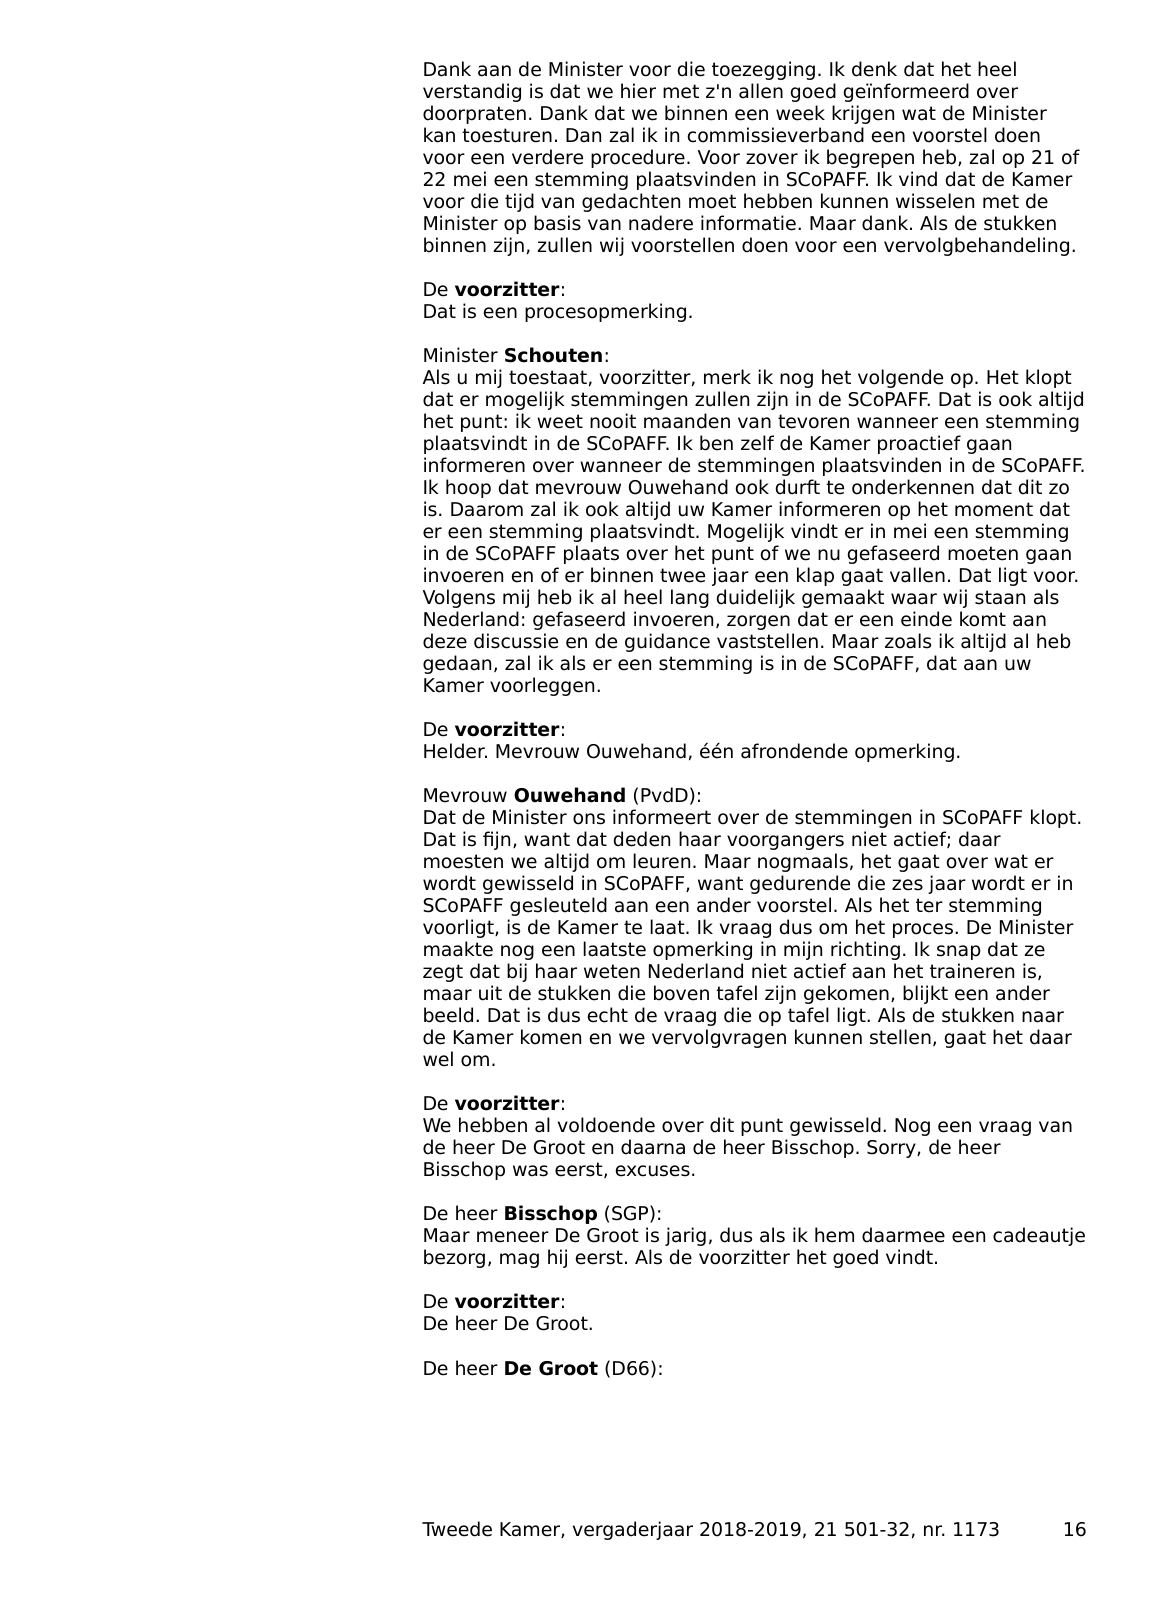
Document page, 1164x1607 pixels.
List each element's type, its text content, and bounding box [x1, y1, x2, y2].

text De heer Bisschop (SGP): [422, 1203, 1087, 1225]
text De voorzitter: [422, 1291, 1087, 1313]
text Dat de Minister ons informeert over de stemmingen in SCoPAFF klopt. Dat is fijn, want dat deden haar voorgangers niet actief; daar moesten we altijd om leuren. Maar nogmaals, het gaat over wat er wordt gewisseld in SCoPAFF, want gedurende die zes jaar wordt er in SCoPAFF gesleuteld aan een ander voorstel. Als het ter stemming voorligt, is de Kamer te laat. Ik vraag dus om het proces. De Minister maakte nog een laatste opmerking in mijn richting. Ik snap dat ze zegt dat bij haar weten Nederland niet actief aan het traineren is, maar uit de stukken die boven tafel zijn gekomen, blijkt een ander beeld. Dat is dus echt de vraag die op tafel ligt. Als de stukken naar de Kamer komen en we vervolgvragen kunnen stellen, gaat het daar wel om. [422, 807, 1087, 1071]
text Mevrouw Ouwehand (PvdD): [422, 785, 1087, 807]
text De voorzitter: [422, 1093, 1087, 1115]
text Dat is een procesopmerking. [422, 301, 1087, 323]
text Minister Schouten: [422, 345, 1087, 367]
text De heer De Groot (D66): [422, 1357, 1087, 1379]
text Helder. Mevrouw Ouwehand, één afrondende opmerking. [422, 741, 1087, 763]
text Maar meneer De Groot is jarig, dus als ik hem daarmee een cadeautje bezorg, mag hij eerst. Als de voorzitter het goed vindt. [422, 1225, 1087, 1269]
text Dank aan de Minister voor die toezegging. Ik denk dat het heel verstandig is dat we hier met z'n allen goed geïnformeerd over doorpraten. Dank dat we binnen een week krijgen wat de Minister kan toesturen. Dan zal ik in commissieverband een voorstel doen voor een verdere procedure. Voor zover ik begrepen heb, zal op 21 of 22 mei een stemming plaatsvinden in SCoPAFF. Ik vind dat de Kamer voor die tijd van gedachten moet hebben kunnen wisselen met de Minister op basis van nadere informatie. Maar dank. Als de stukken binnen zijn, zullen wij voorstellen doen voor een vervolgbehandeling. [422, 59, 1087, 257]
text De voorzitter: [422, 719, 1087, 741]
text De heer De Groot. [422, 1313, 1087, 1335]
text De voorzitter: [422, 279, 1087, 301]
text We hebben al voldoende over dit punt gewisseld. Nog een vraag van de heer De Groot en daarna de heer Bisschop. Sorry, de heer Bisschop was eerst, excuses. [422, 1115, 1087, 1181]
text Als u mij toestaat, voorzitter, merk ik nog het volgende op. Het klopt dat er mogelijk stemmingen zullen zijn in de SCoPAFF. Dat is ook altijd het punt: ik weet nooit maanden van tevoren wanneer een stemming plaatsvindt in de SCoPAFF. Ik ben zelf de Kamer proactief gaan informeren over wanneer de stemmingen plaatsvinden in de SCoPAFF. Ik hoop dat mevrouw Ouwehand ook durft te onderkennen dat dit zo is. Daarom zal ik ook altijd uw Kamer informeren op het moment dat er een stemming plaatsvindt. Mogelijk vindt er in mei een stemming in de SCoPAFF plaats over het punt of we nu gefaseerd moeten gaan invoeren en of er binnen twee jaar een klap gaat vallen. Dat ligt voor. Volgens mij heb ik al heel lang duidelijk gemaakt waar wij staan als Nederland: gefaseerd invoeren, zorgen dat er een einde komt aan deze discussie en de guidance vaststellen. Maar zoals ik altijd al heb gedaan, zal ik als er een stemming is in de SCoPAFF, dat aan uw Kamer voorleggen. [422, 367, 1087, 697]
